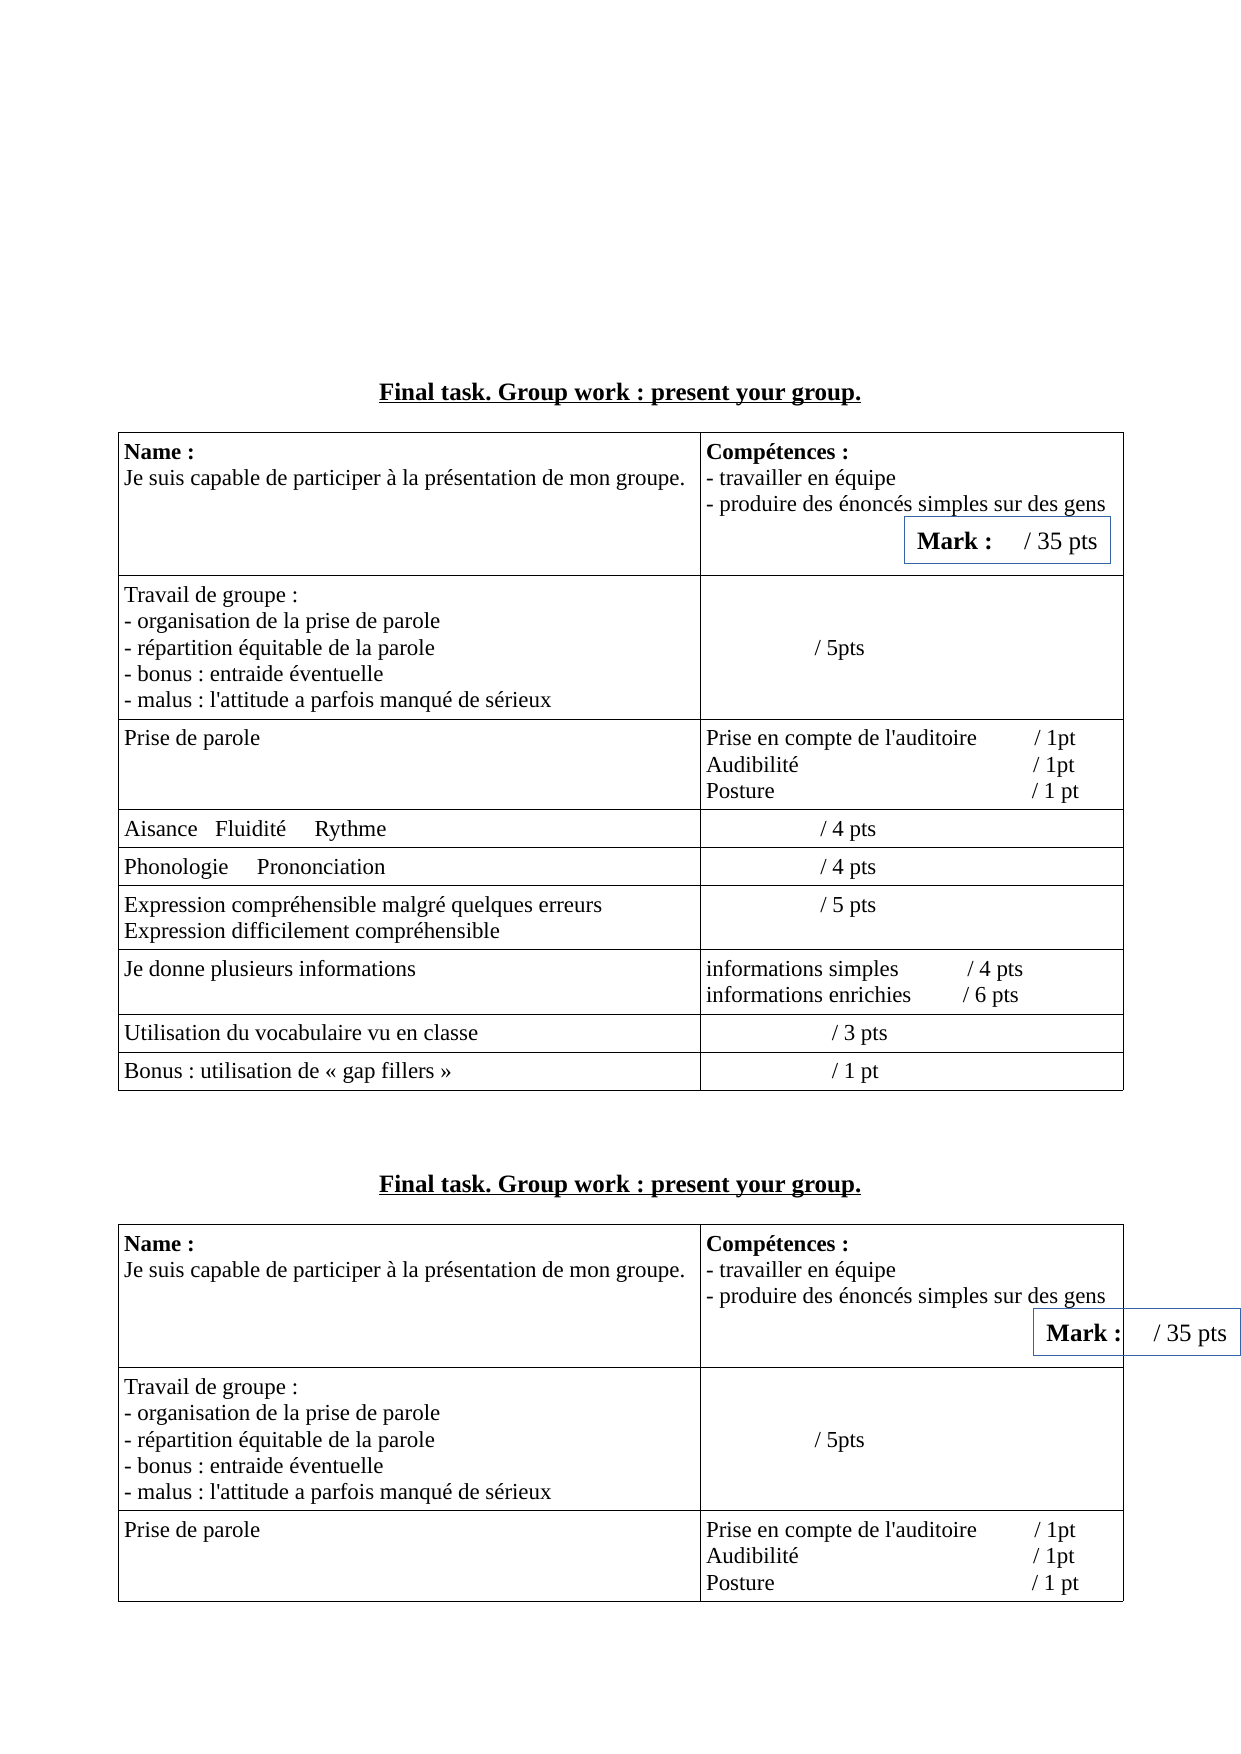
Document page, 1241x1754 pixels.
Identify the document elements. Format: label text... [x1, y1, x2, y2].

table_header Compétences : - travailler en équipe - produire des énoncés simples sur des gens [701, 433, 1123, 575]
table_cell Travail de groupe : - organisation de la prise de parole - répartition équitable de la parole - bonus : entraide éventuelle - malus : l'attitude a parfois manqué de sérieux [119, 1368, 700, 1510]
table_cell Prise de parole [119, 720, 700, 809]
table_cell Expression compréhensible malgré quelques erreurs Expression difficilement compréhensible [119, 886, 700, 949]
table_cell / 5pts [701, 1368, 1123, 1510]
table_cell / 5pts [701, 576, 1123, 719]
table_cell / 5 pts [701, 886, 1123, 949]
table_cell Prise en compte de l'auditoire / 1pt Audibilité / 1pt Posture / 1 pt [701, 720, 1123, 809]
table_cell / 4 pts [701, 810, 1123, 847]
table_cell Phonologie Prononciation [119, 848, 700, 885]
table_header Name : Je suis capable de participer à la présentation de mon groupe. [119, 1225, 700, 1367]
table_cell / 4 pts [701, 848, 1123, 885]
table_cell / 1 pt [701, 1053, 1123, 1089]
table_cell informations simples / 4 pts informations enrichies / 6 pts [701, 950, 1123, 1014]
table_cell Je donne plusieurs informations [119, 950, 700, 1014]
table_cell Utilisation du vocabulaire vu en classe [119, 1015, 700, 1052]
table_cell / 3 pts [701, 1015, 1123, 1052]
text Final task. Group work : present your group. [118, 377, 1122, 406]
table_header Name : Je suis capable de participer à la présentation de mon groupe. [119, 433, 700, 575]
table_cell Bonus : utilisation de « gap fillers » [119, 1053, 700, 1089]
table_header Compétences : - travailler en équipe - produire des énoncés simples sur des gens [701, 1225, 1123, 1367]
table_cell Prise de parole [119, 1511, 700, 1601]
text Final task. Group work : present your group. [118, 1169, 1122, 1197]
table_cell Aisance Fluidité Rythme [119, 810, 700, 847]
table_cell Prise en compte de l'auditoire / 1pt Audibilité / 1pt Posture / 1 pt [701, 1511, 1123, 1601]
table_cell Travail de groupe : - organisation de la prise de parole - répartition équitable de la parole - bonus : entraide éventuelle - malus : l'attitude a parfois manqué de sérieux [119, 576, 700, 719]
